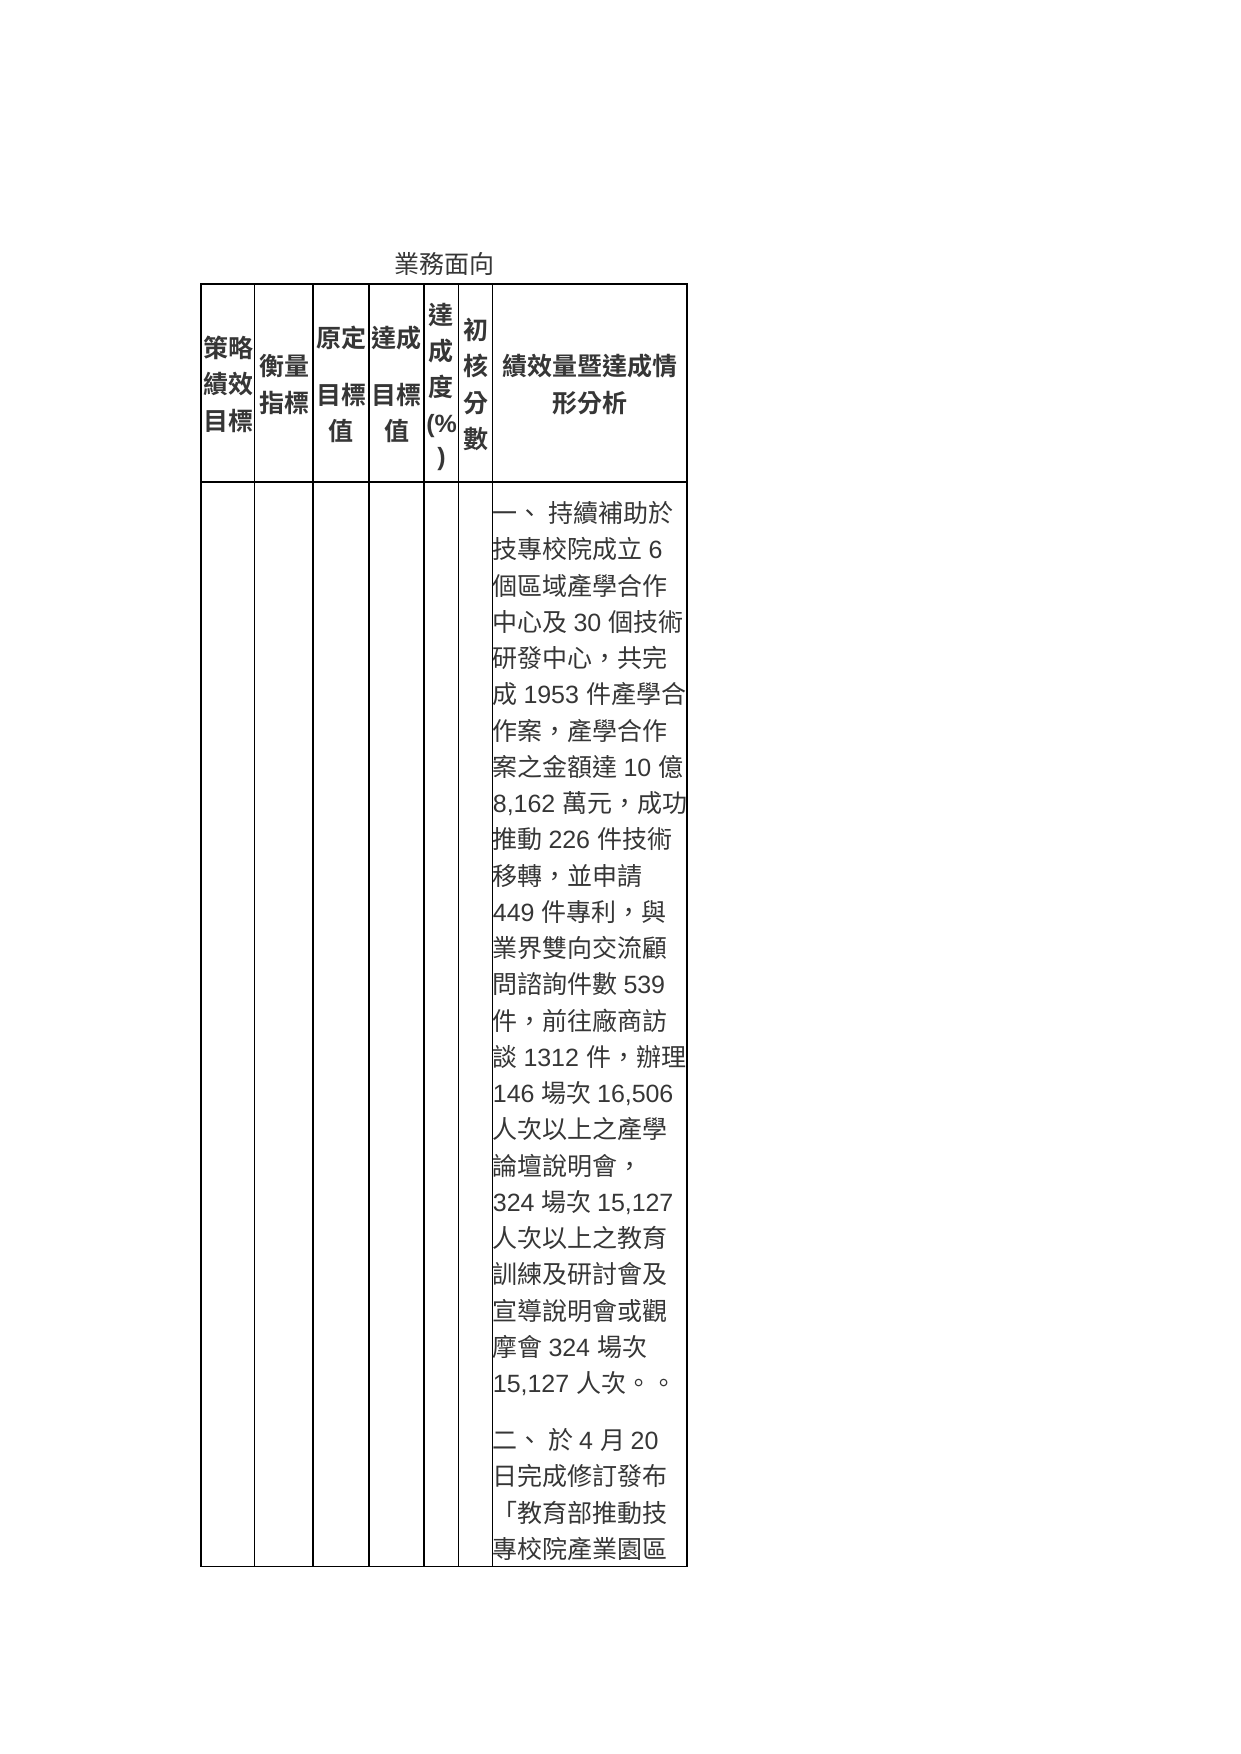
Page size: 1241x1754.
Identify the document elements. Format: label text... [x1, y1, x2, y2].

table_header 教育部 94 年度施政績效報告 壹、前言 本部 94 至 97 年中長程施政計畫，從目標管理、全員參與及規劃機關整體發展願景著眼，依行政院規定從業務面向、人力面向及經費面向擬訂了 8 大策略績效目標及 54 項衡量指標， 94 年度績效目標是延續中程施政計畫之策略績效目標所訂定。 一、 提供弱勢地區與一般地區經濟弱勢之五足歲幼兒充分的就學機會，保障其受教的權益： 2 項衡量指標。 二、 全面改善國民教育品質，深化土地認同及適性教育： 6 項衡量指標。 三、 落實高中職社區化，均衡高中職教育資源，並健全公民意識： 6 項衡量指標。 四、 保障弱勢國民教育權，縮小城鄉資源落差，傳承並發揚族群文化： 8 項衡量指標。 五、 推動高等教育卓越化、國際化，促進產學合作： 10 項衡量指標。 六、 推動終身學習與培育優質師資： 9 項衡量指標。 七、 合理調整機關員額，建立活力政府： 9 項衡量指標。 八、 節約政府支出，合理分配資源： 4 項衡量指標。 為落實推動 94 年施政計畫，本部同仁仍一本教育乃百年樹人大業，竭力達成相關目標，整體成果豐碩。 貳、目標達成情形 一、業務面向 二、人力面向 三、經費面向 四、績效總分 業務面向原始分 97.47 分，權分 68.23 分 人力面向原始分 99.6 分，權分 14.94 分 經費面向原始分 100 分，權分 15 分 合計績效總分為 98.17 分 參、未達目標項目檢討 肆、績效總評 本部依業務面向、人力面向及經費面向擬訂了 8 大策略績效目標及 54 項衡量指標，雖業務面向之提升國小學生健康體位比率、提升學生規律運動人口比率、技專校院學生英文初級檢定通過比率、大學校院學生英文中級檢定通過比率、提高來台攻讀正式學位之外國學生人數、參與成人基本教育、補習教育、進修教育及空中大學人數、簽約案件數達成率等 7 項衡量指標，人力面向之終身學習（ 2 ）未能達成原訂目標值，目標達成誠屬同仁積極作為，雖有未達成的目標，但同仁仍競兢業業努力面對挑戰，因應改善。 未來四年本部仍以施政主軸「培養現代國民」、「建立臺灣主體性」、「拓展全球視野」、「強化社會關懷」為四大綱領，執行 13 項策略及 33 項行動方案。 這個施政主軸乃理念與實際之結合，以理念為基礎而衍生出策略與行動方案。秉持「回歸教育本質」、「完成個人」的施政理念，讓教育理念落實到每個個人，使其發揮最大潛能，完成自己。人能完成自我，即是完成國家，個人能力充分發揮即是國力的提升。 21 世紀的核心價值在於先進的創意與寬廣的視野，教育除激發個人的原創性外，亦應引導個人有寬廣的世界觀與長遠的歷史觀，因此，本部以「創意臺灣、全球布局－培育各盡其才新國民」作為施政的總目標。 伍、推動成果具體事蹟 一、 社區國中畢業生就近入學率逐年提升：以高一新生數為分母， 91 學年度就近入學率為 51.82 ﹪， 92 學年度就近入學率為 55.75 ﹪， 93 學年度就近入學率 57.89 ﹪， 92 至 93 學年度之總就近入學成長率達 2.14% 。 二、高中職學生休退學人數逐年減少： 92 至 93 學年度之高中職校學生休退學人數自 28,003 人驟減至 14,928 人。 三、高中職應屆畢業生未升學未就業人數逐年減少： 92 至 93 學年度之高中職校應屆畢業生未升學未就業人數自 34,403 人減少至 22,381 人。 四、家長接受度逐年提高： 94 年度高中職社區化政策民意接受度為 77.38 ﹪，近 8 成的家長皆接受高中職社區化政策的鼓勵學生就近及適性 ( 依性向、能力及興趣選擇學校就讀 ) 入學。 五、扶植社區發展特色：截至 94 年度，已重點補助 32 個適性學習社區。 六、 94 年度教育優先區計畫執行具體成果如下： ( 一 ) 推展親職教育活動：計補助 2828 校、 48332 場次，補助經費 64,096,458 元。 ( 二 ) 辦理學習弱勢學生之學習輔導：計補助 1817 校、 57889 班，補助經費 427,154,304 元。 ( 三 ) 補助文化資源不足學校發展教育特色：計補助 1068 校、 1300 項，補助經費 98,646,191 元。 ( 四 ) 修繕離島或偏遠地區師生宿舍：計補助 171 校、 238 式，補助經費 31,628,291 元。 ( 五 ) 充實學校基本教學設備：計補助 145 校、 153 案，補助經費 12,988,877 元。 ( 六 ) 充實學童午餐設施：計補助 267 校、 374 案，補助經費 30,406,035 元。 ( 七 ) 發展原住民教育文化特色及充實設備器材：計補助 322 校、 542 案，補助經費 40,754,724 元。 七、補助弱勢學生參加課業輔導所需費用：補助低收入戶、身心障礙、原住民及情況特殊學生參加費用，以縮短城鄉差距並落實弱勢照顧； 93 學年度第 2 學期計補助經費新台幣 43,830,463 元，受惠學童 9,413 名； 94 學年度第 1 學期計補助經費新台幣 32,403,667 元，受惠學童 9,476 名。 八、執行降低國中小班級學生人數計畫： ( 一 ) 本部自 87 學年度起執行降低國中小班級學生人數計畫，國小逐年降至 35 人編班，至 92 學年度達成全面以 35 人編班之目標。國中自 91 學年度起至 93 學年度逐年降至 38 人，預定至 96 學年度國中小全面降至 35 人編班。 ( 二 )94 學年度目標為國小一至六年級、國中一年級以每班 35 人編班，國中二、三年級以每班 38 人編班，國小達成率為 96.39% ，國中達成率為 87.24 ％。 九、關懷弱勢弭平落差、退休菁英風華再現、國中學生英文營： 94 年度共照顧 63,776 名國中小弱勢學生。 十、試辦「攜手計畫」：引進 500 名經濟弱勢大專生提供 1000 至 1500 名國中學習弱勢學生每週 6 小時之英文、數學課業輔 導。 十一、引進海外英語專長替代役男深入校園： 94 年度引進 35 名，協助偏遠地區國民中小學，改善英語化環境，並提昇英 語教學成效，受惠學童 1 萬 3,831 人。 十二、綜上，國民中小學學習低成就及教育資源不利學生直接接受學習生活照顧及輔導人數已達 9 萬 7,996 人以上。 十三、成立藝文團隊之中小學校數比率： 94 年度辦理之具體成果計有下列各項 ( 一 )94 年本部與原住民族委員會、文建會、內政部兒童局及中華民國原住民族知識經濟發展協會共同推動「全國原住民兒童母語歌謠才藝競賽」，分 4 區辦理初賽經過各分區激烈的初賽計有 14 校，於 5 月 21 日（星期六） 09 ： 00~17 ： 00 齊聚台北市國父紀念館進行總決賽，本部部長及政務次長均蒞會指導並頒獎。 ( 二 ) 本部與公共電視於 94 年 10 月 12 日共同假國立國父紀念館辦理「台灣囝仔，讚！ 2005 ~ 一人一樂器 一校一藝團」 25 個縣市政府成果展、 3 個教學攤位及 19 個學校表演晚會活動，本部部長親自前往觀賞及頒贈感謝獎盃於表演團體。 ( 三 )94 年高級中等學校計 174 校提報養成活力青少年實施計畫，共 291 場次約 40 萬人次，參加四項比賽學生約 7500 人次。 十四、本部補助各縣市政府辦理外籍配偶成人基本教育研習班計 786 班， 15,720 人參與學習、家庭教育中心辦理 908 場外籍配偶家庭教育活動， 計 35467 人參加、國中小補校人數計 8948 人、補助政府機關及民間團體辦理之教育學習活動計 26855 人，總計受益人數計 87000 人，達成原訂目標人數 86900 人，達成度 100% 。 十五、本部 94 年度補助各縣市政府辦理成人基本教育計畫，辦理成人基本教育研習班 2,136 班（含外籍配偶專班 786 班），參與人數 4 萬 2,720 人。另縣市政府並依計畫辦理師資研習、教學觀摩及宣導等相關活動，以增進業務推展成效。我國 15 歲以上國民不識字率已由 78 年之 7.11 ﹪（ 130 萬人）降至 93 年之 2.84 ﹪（ 52 萬人），達成度 100% 。 十六、本部為瞭解各級學校運動團隊設置及學生運動參與情形，以評估培養活力青少年及推動「一人一運動，一校五團隊計畫」政策執行績效，特委託台灣師大體育研究與發展中心進行問卷調查。有關團隊設置採網路問卷方式實施普查，填報時間為 94 年 10 月初至 12 月底，全國 4018 所學校皆上網填答，填答率 100 ％。學生運動參與情形依地區及學校班級數採分層隨機抽樣，抽測全國各級學校數 15 ％，計 600 所學校 59000 份問卷，回收 472 所 41432 份，回收率 78.67 ％。經分析後重要結果如下： ( 一 ) 各級學校學生規律運動人口 1. 學期中不含體育課每週運動天數三天以上整體平均為 46.2 ％，相較 93 年度含體育課 60.6 ％之比例 而言，規律運動人口有所提升。運動時間以 31-60 分鐘為主，運動持續時間達 30 分鐘以上者比例為 61.2% 。 2. 學期中各學級每周運動三天以上國小為 57.8 ％，國中為 40.7 ％，高中職為 25.6 ％，大專校院為 25.3 ％，呈現學級愈高比例愈低之情形。 3. 寒暑假期間的規律運動人口比例整體為 56.5 ％，各學級國小為 66.9 ％，國中為 54.8 ％，高中職為 39.4 ％，大專校院為 29.2 ％，與學期中比較小學約增加 9% ，國高中則提升了約 14% ，大專校院則提升不到 4% ，顯示大專校院學生寒暑假期間規律運動習慣的養成是首要突破的空間。整體運動持續時間則達 30 分鐘以上者比例為 68.4% ，較學期中增加 7.2% 的比例。 ( 二 ) 各級學校運動團隊設置情形 1. 全國各校運動團隊設置達五項團隊以上之學校， 94 年度學校運動團隊及學生參與情形調查發現：全國各校運動團隊設置達 5 個團隊以上之學校，國小達 63.55% ，國中提升到 79.86% ，高中職為 92.34% ，大專校院為 96.91% ，佔全國學校比例為 83.16 ％。基此，各級學校皆能達成設置率 80% 的政策目標。 2. 各級學校平均團隊數，小學平均每校 7.5 隊，國中 9.58 隊，高中職 14.12 隊，大專校院為 21.17 隊，學級間差異頗大，尤其小學與大專校院間有近三倍的差距。 3. 中小學成立團隊數較多的縣市前五名依序是嘉義市（ 17.73 隊）、台南市（ 12.78 隊）、台中市（ 12.62 隊）、台北市（ 12.14 隊）、新竹市（ 11.4 隊），較少的則是澎湖縣、台東縣、南投縣、高雄縣及雲林縣等較偏遠縣份，但平均也都有五隊以上，顯示城鄉間差異大。 ( 三 ) 運動代表隊成立與活動情形 1.94 年度全國各級學校運動代表隊共有 19573 隊，平均每校有 4.88 隊，較 93 年度之 4.5 隊，提升 0.38 個百分點，顯示政策推動績效良好。 2. 各學級中平均大專校院每校有 12.39 隊最高，高中職平均每校 5.65 隊，國中每校 5.04 隊；國小每校 4.24 隊，往下依序遞減，與 92 年度相較，國小及大專分別提昇 0.54 及 0.69 隊，國中及高中職則分別減少 0.36 隊及 0.05 隊，顯示升學壓力較重的中學階段運動代表隊設置較難突破，有待繼續努力。 3. 整體運動代表隊活動情形，平均每週練習次數為 3.49 次，參加校際交流的百分比為 91.72% ，較 93 年減少了 1.28% ，可能係因學校財政困難，比賽經費不足因而影響校際交流的比例，也因比賽機會減少導致每週練習次數降低 0.21% ，有關學校運動代表隊比賽經費不足的問題亟需克服。 4. 整體運動代表隊成立最普遍的前五種種類依序為田徑、籃球、跆拳道、桌球、游泳，與 93 年度完全相同。依性別而言男生為田徑、籃球、跆拳道、桌球、游泳， 5. 女生則為田徑、跆拳道、桌球、籃球、游泳，男生籃球隊較普遍。 ( 四 ) 運動社團成立與活動情形 1.94 年度全國各級學校運動社團共有 17361 個，平均每校 4.33 個，較 93 年度之 5.2 個降低 0.87 個百分點，由於中小學之社團通常依班級數開設，因此社團數減少可能與少子化現象，各級學校班級數下降有關，未來應正視此問題，讓學生能保有多元化運動社團活動權利。 2. 平均大專校院每校 8.78 個最高，往下依序遞減，高中職每校 8.47 個；國中 4.54 個；國小 3.26 個。各級學校皆略有降低，但以大學校院減少 1.62 個最為嚴重，值得正視。 3. 運動社團活動情形，平均每週活動次數為 1.97 次，較 93 年度 2.24 次降低 0.27 次，參加校際交流的百分比為 57.21 ％，較 93 年度 61.30 ％降低 4.09 ％，經費問題可能亦是影響校際交流活動舉辦、參與的重要因素，連帶影響活動次數。此外九年一貫課程實施後，發現數學、語文領域授課時數偏低許多時間用以補強教學，亦可能是影響因素。 4. 成立運動社團最普遍的前五種種類依序為籃球、田徑、桌球、跆拳道、羽球，與 93 年度比較，次序不變。 綜觀上述調查結果，教育部「一人一運動，一校五團隊」之政策推展具有實質績效，在規律運動人口提昇及學校運動團隊設置上皆達成指標，惟運動社團部分較 93 年度略有下降，尤其小學部分較不理想，且城鄉間差異大，探討其原因可能與人口變遷導致學校班級數減少有關，在未來體育政策擬定上宜有所因應。而各級學校學生對體育課的喜歡程度皆相當高，但目前的體育課節數卻不能滿足學生需求，尤其是中小學生，更應重視其需求速謀對策，解決體育課時數不足之問題，以免對其身心發展與體適能造成影響。 十七、提高來台攻讀正式學位之外國學生人數推動成果具體事蹟： 本計畫自推動以來，各大專院校為招收外國學生，紛紛致力於課程發展 ( 如設計英語學程 ) 及校園環境營造等等改進措施，已帶動學校營造整體環境，啟動高等教育國際化的進程，為教育產業化奠下根基，也因外國學生的引進，我國學生在校園中，可以與各國學生一同學習、比較、競爭，讓學生在大學階段，即在國際比較下提早接受國際化的刺激與薰陶，爰此， 2005 年己有雜誌將各校招收外國學生及國際化程度，列為推薦各校研究所課程重要指標，顯見在質的方面本案己發揮帶動提升高等教育品質、優質人口結構的功能。而因學校積極出國參加各國教育展宣傳招生，無形中亦提昇我國高等教育在國際的能見度。 且為推動本案，本部與外交部、國科會、經濟部共同設置臺灣獎學金， 2004 年提供 555 名， 2005 年提供 713 名，提供包括邦交國在內的 80 餘國國家學生來臺進修學位，引起各界關注，包括各國元首政要等外賓來訪時，均要求會見該國留臺學生，顯見其重視程度及本案所發揮的增進國際友誼功能已受肯定；該等學生學成時，可留臺就業，為我國產業所用，亦或返回其母國，將臺灣經驗帶回，為友邦的國家發展培育人才，促進國家合作發展。 而在量的方面，「吸引外國學生來臺留學」辦理第 1 年， 2004 年度外國學生人數已有明顯成長，在我國攻讀學位之外國學生，從 2003 年之 1,568 人增加至 2004 年度 1,960 人，成長率 25% ； 2005 年度更成長至 2,853 人，成長率 46% ，為歷年來人數最多者；且在外國學生來源國 (91 年 62 國、 94 年 93 國 ) 及招收外國學生學校數 (91 年 59 校、 94 年 98 校 ) 方面亦均有成長。 十八、鼓勵國外留學計畫推動具體事蹟： 推動鼓勵國外留學計畫已見績效。 94 年度赴八大主要留學國家之簽證人數已由 93 年之 30728 人增至 32499 人，比原定達成目標人數 31800 人超前。為擴大「鼓勵國外留學」受惠人數， 94 年編列 618 ， 205 ， 000 元年度預算，用於選送 94 年第一季榜示錄取之 93 年公費留考公費生 75 名、博士後研究生 22 名、留學獎學金生 104 名以及另拔擢 36 名「專案培育留學獎學金生」；調高公費生生活費標準；協助中低收入家庭之學生 2039 人申請留學貸款，在國外修習碩、博士學位以及配合外國政府及機構贈我獎學金協助遴選學生 190 名出國研修。另配合並協助國科會及經建會辦理 94 年「菁英留學 - 專案擴增留學計畫」甄試兩梯次共錄取 143 人及「專案擴增大學自行選送人才出國研修」審查結果，教師部份共計補助 19 校 48 名；學生部份則計補助 20 校 130 名學生出國研修。 94 年致力增加公費留學名額，於 12 月 5 日公告錄取公費留學生 84 名。加強自費生留學輔導方面，完成整合留學資訊，設立及充實中華民國留學資訊站；於台灣北、中、南、東部共辦理 8 場留學宣導會，並輔導、補助及派員出席大學校院及全國 8 處留學資料參考室所在之社教單位辦理留學新生座談及留學講座；協助各國駐台單位舉辦之教育展活動，吸引學生前往參觀。 十九、推動創意教師行動研究計畫：鼓勵大學協助中小學校教師進行以創造力培育為核心之行動研究計畫補助有 20 項計畫，計有 20 所大專院校、 17 所高中職國中小、 6 所幼稚園參與。 二十、推動創意學子多元培育計畫：針對高中職學生，辦理高中職學生智慧鐵人創意競賽暨國際邀請賽，第一屆共 126 隊 756 學生參與、第二屆共 465 隊 2788 學生、第三屆共 703 隊 4218 學生，計有二百多所高中職學校參與其中。 二十一、推動創意智庫數位創新計畫： ( 一 ) 建置創造力案例、教學之交流平台，建構完整創造力知識庫，公開各界查詢使用。 ( 二 ) 辦理數位典藏．創意教學推廣活動，由大學校院協同大學以下學校建置以培育學生創造力為導向之數位內容，並落實於教學現場。 ( 三 ) 成立創造力教育重點資料中心，完整收集教育、社會、文化、傳播、產業等六大領域創意、創新、創造力、創業資料。 ( 四 ) 完成創造力教育數位化人才庫，逐年增修。 ( 五 ) 建立創造力計畫數位歷程資料庫，提供創造力教育學者進行後設研究分析之用。 ( 六 ) 完成 14 國創造力人物、機構資料庫（中英文），逐年檢視增修。 ( 七 ) 完成台灣創造力教育實況（中英文）數位及文本資料，逐年檢視增修。 ( 八 ) 完成數位化創意百科，持續蒐集創造力理論、創造思考技法、創造力辭庫、創造力教學、創造力研究、創造與發明、創造與生活、創造力資源、創造力活動、其他等數千多筆資料。 二十二、持續辦理大專校院創意發想與實踐聯合課程及實作觀摩競賽，共 46 校參與。 二十三、持續辦理創意學養計畫，計有 7 所大學校院建築系所共同發展大學專業領域創意教材及學理 新知。 二十四、結合專家學者、教師團隊、民間團體及業者約 370 個機構單位建置六大學習網， 94 年完成第二年建置內容。累計開發中小學數位學習內容 13,000 單元 ( 教材 3383 單元、教案 1298 筆、素材 5120 筆、學習單 1255 筆及測驗題 1429 筆 ) 及相關網站整合機制。並成立各縣市六大網推廣學校 150 校及結合各縣市資訊融入教學成效績優學校約 80 所，協助網站經營及資訊融入教學應用推廣。（入口網址：＆ lt;http://learning.edu.tw ＆ gt; ） [192, 158, 1048, 1577]
table_cell 策略績效目標 [202, 285, 254, 481]
table_cell 達成 目標值 [370, 285, 423, 481]
table_header 業務面向 [201, 221, 687, 283]
table_cell 初核分數 [459, 285, 492, 481]
table_cell [370, 483, 423, 1566]
table_cell 績效量暨達成情形分析 [493, 285, 686, 481]
table_cell [425, 483, 458, 1566]
table_cell [314, 483, 368, 1566]
table_cell 原定 目標值 [314, 285, 368, 481]
table_cell 一、 持續補助於技專校院成立 6 個區域產學合作中心及 30 個技術研發中心，共完成 1953 件產學合作案，產學合作案之金額達 10 億 8,162 萬元，成功推動 226 件技術移轉，並申請 449 件專利，與業界雙向交流顧問諮詢件數 539 件，前往廠商訪談 1312 件，辦理 146 場次 16,506 人次以上之產學論壇說明會， 324 場次 15,127 人次以上之教育訓練及研討會及宣導說明會或觀摩會 324 場次 15,127 人次。。 二、 於 4 月 20 日完成修訂發布「教育部推動技專校院產業園區 [493, 483, 686, 1566]
table_cell 衡量指標 [255, 285, 312, 481]
table_cell 達成度 (%) [425, 285, 458, 481]
table_cell [459, 483, 492, 1566]
table_cell [202, 483, 254, 1566]
table_cell [255, 483, 312, 1566]
